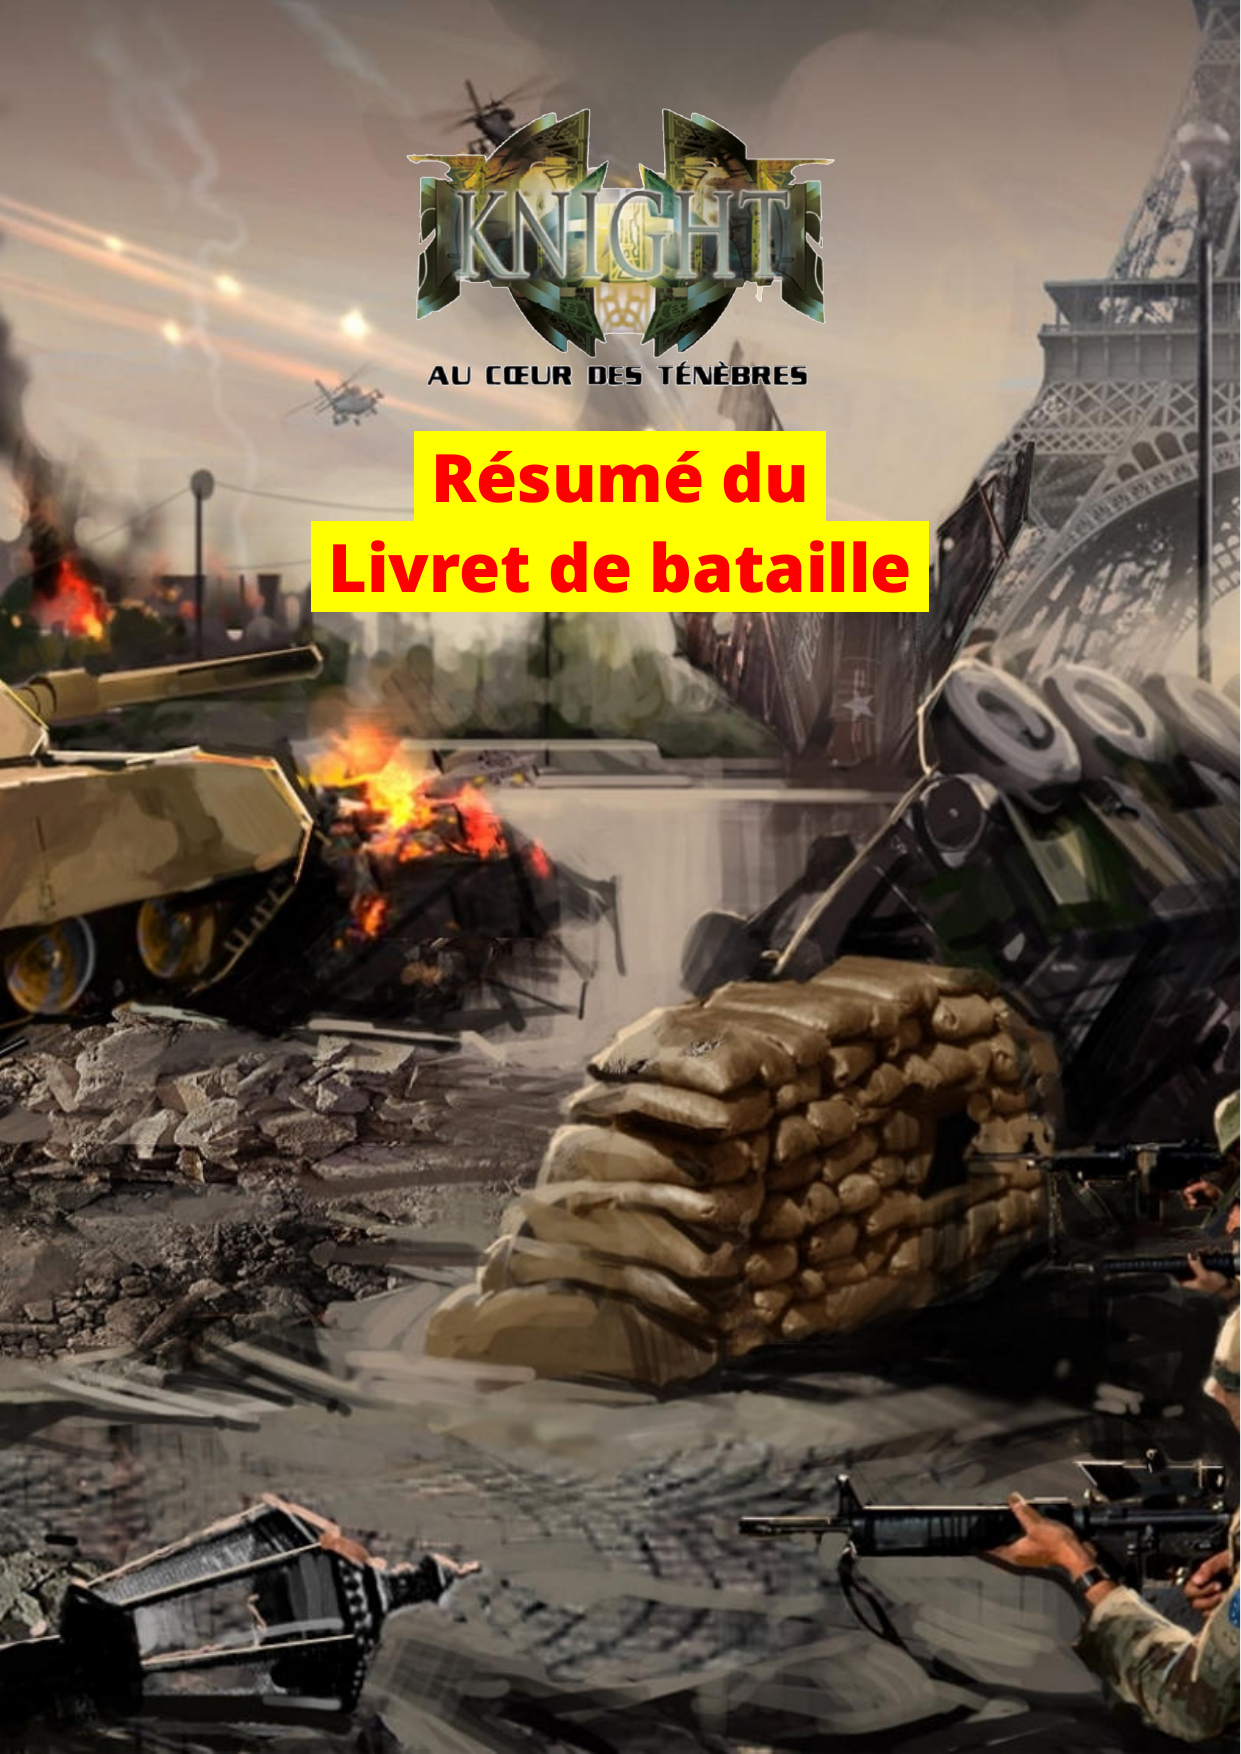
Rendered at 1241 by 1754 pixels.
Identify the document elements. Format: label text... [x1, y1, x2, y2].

subtitle Livret de bataille [88, 521, 1152, 612]
picture [0, 0, 1241, 1754]
subtitle Résumé du [88, 431, 1152, 521]
